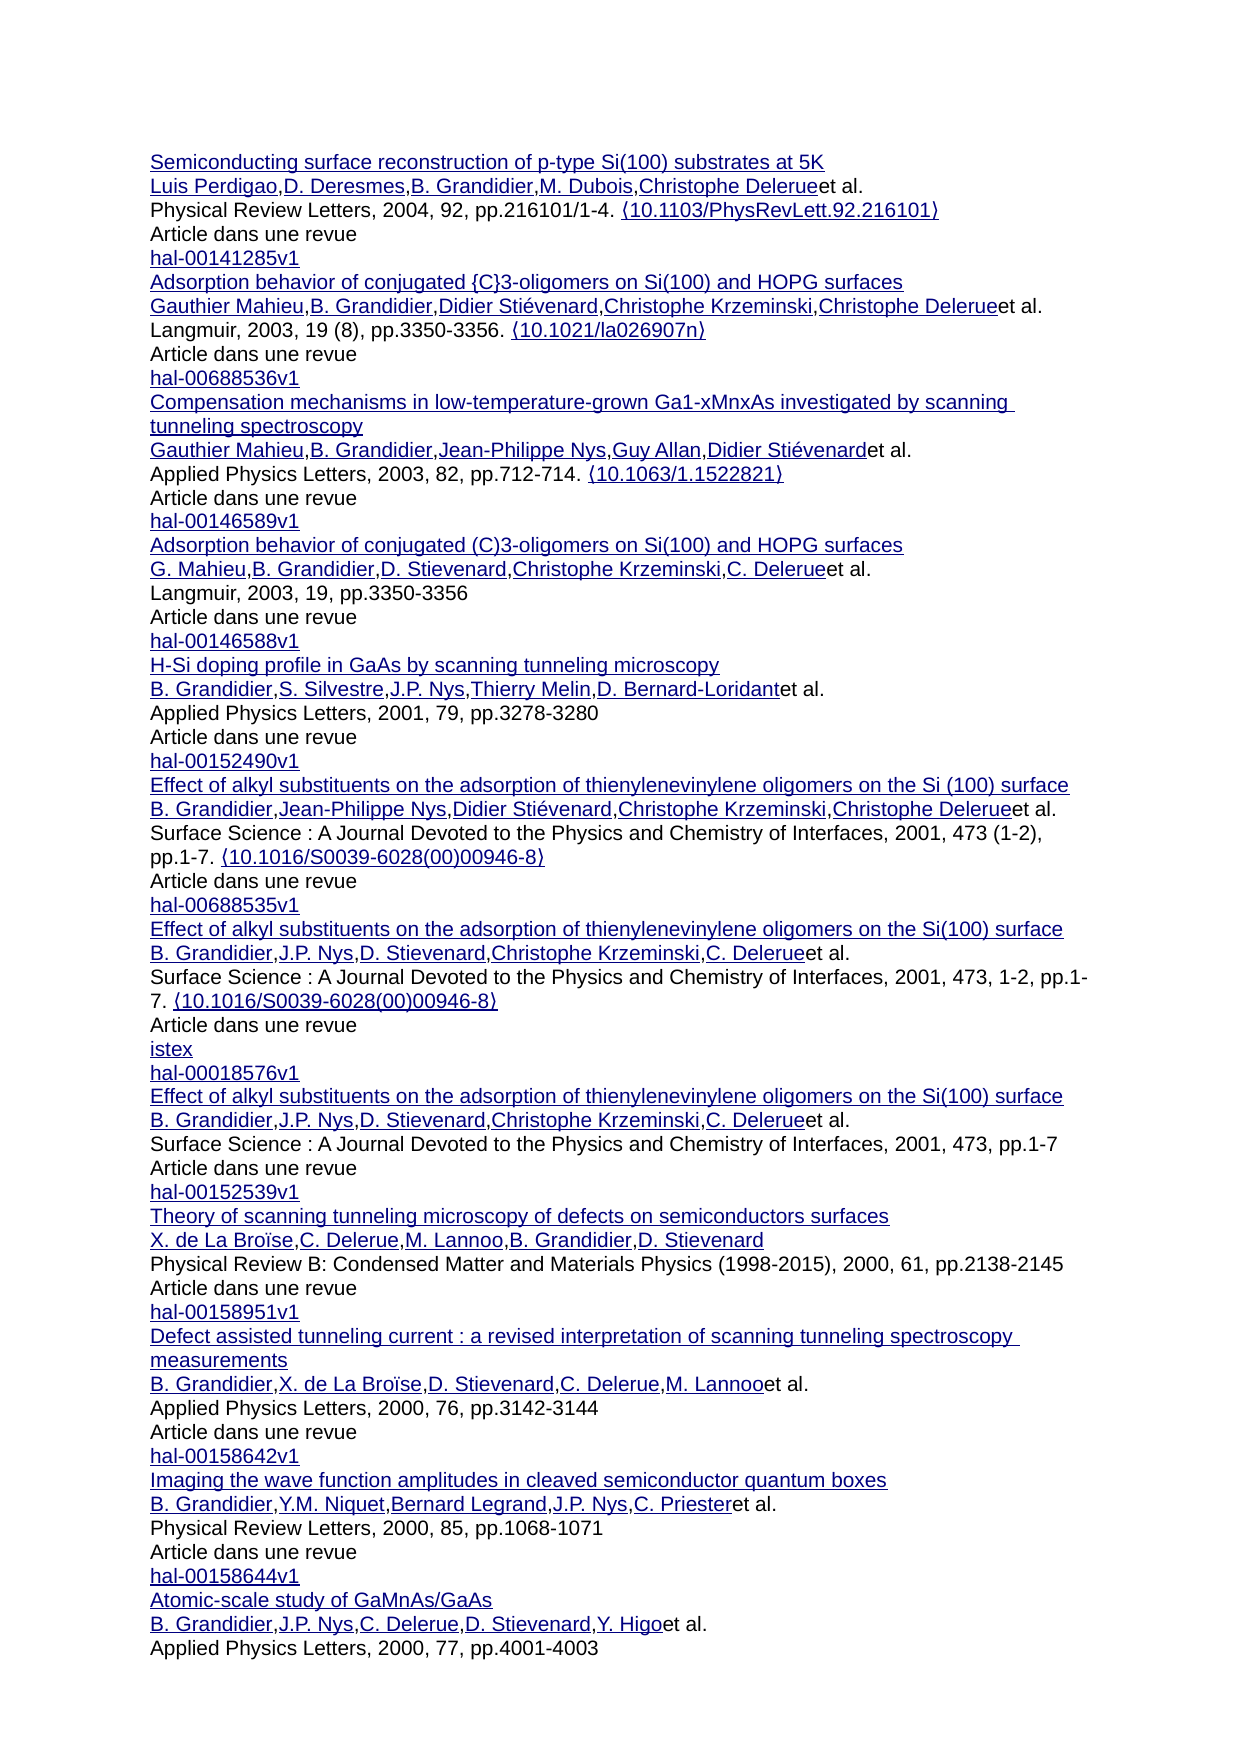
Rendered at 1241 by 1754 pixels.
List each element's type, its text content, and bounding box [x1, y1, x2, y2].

table_cell Adsorption behavior of conjugated (C)3-oligomers on Si(100) and HOPG surfaces G. Mahieu,B. Grandidier,D. Stievenard,Christophe Krzeminski,C. Delerueet al. Langmuir, 2003, 19, pp.3350-3356 Article dans une revue hal-00146588v1 [150, 533, 1090, 653]
table_cell Adsorption behavior of conjugated {C}3-oligomers on Si(100) and HOPG surfaces Gauthier Mahieu,B. Grandidier,Didier Stiévenard,Christophe Krzeminski,Christophe Delerueet al. Langmuir, 2003, 19 (8), pp.3350-3356. ⟨10.1021/la026907n⟩ Article dans une revue hal-00688536v1 [150, 270, 1090, 389]
table_cell Compensation mechanisms in low-temperature-grown Ga1-xMnxAs investigated by scanning tunneling spectroscopy Gauthier Mahieu,B. Grandidier,Jean-Philippe Nys,Guy Allan,Didier Stiévenardet al. Applied Physics Letters, 2003, 82, pp.712-714. ⟨10.1063/1.1522821⟩ Article dans une revue hal-00146589v1 [150, 390, 1090, 533]
table_cell Effect of alkyl substituents on the adsorption of thienylenevinylene oligomers on the Si (100) surface B. Grandidier,Jean-Philippe Nys,Didier Stiévenard,Christophe Krzeminski,Christophe Delerueet al. Surface Science : A Journal Devoted to the Physics and Chemistry of Interfaces, 2001, 473 (1-2), pp.1-7. ⟨10.1016/S0039-6028(00)00946-8⟩ Article dans une revue hal-00688535v1 [150, 773, 1090, 917]
table_cell Effect of alkyl substituents on the adsorption of thienylenevinylene oligomers on the Si(100) surface B. Grandidier,J.P. Nys,D. Stievenard,Christophe Krzeminski,C. Delerueet al. Surface Science : A Journal Devoted to the Physics and Chemistry of Interfaces, 2001, 473, pp.1-7 Article dans une revue hal-00152539v1 [150, 1084, 1090, 1204]
table_cell Atomic-scale study of GaMnAs/GaAs B. Grandidier,J.P. Nys,C. Delerue,D. Stievenard,Y. Higoet al. Applied Physics Letters, 2000, 77, pp.4001-4003 [150, 1588, 1090, 1659]
table_cell Semiconducting surface reconstruction of p-type Si(100) substrates at 5K Luis Perdigao,D. Deresmes,B. Grandidier,M. Dubois,Christophe Delerueet al. Physical Review Letters, 2004, 92, pp.216101/1-4. ⟨10.1103/PhysRevLett.92.216101⟩ Article dans une revue hal-00141285v1 [150, 150, 1090, 270]
table_cell Defect assisted tunneling current : a revised interpretation of scanning tunneling spectroscopy measurements B. Grandidier,X. de La Broïse,D. Stievenard,C. Delerue,M. Lannooet al. Applied Physics Letters, 2000, 76, pp.3142-3144 Article dans une revue hal-00158642v1 [150, 1324, 1090, 1468]
table_cell H-Si doping profile in GaAs by scanning tunneling microscopy B. Grandidier,S. Silvestre,J.P. Nys,Thierry Melin,D. Bernard-Loridantet al. Applied Physics Letters, 2001, 79, pp.3278-3280 Article dans une revue hal-00152490v1 [150, 653, 1090, 773]
table_cell Theory of scanning tunneling microscopy of defects on semiconductors surfaces X. de La Broïse,C. Delerue,M. Lannoo,B. Grandidier,D. Stievenard Physical Review B: Condensed Matter and Materials Physics (1998-2015), 2000, 61, pp.2138-2145 Article dans une revue hal-00158951v1 [150, 1204, 1090, 1324]
table_cell Imaging the wave function amplitudes in cleaved semiconductor quantum boxes B. Grandidier,Y.M. Niquet,Bernard Legrand,J.P. Nys,C. Priesteret al. Physical Review Letters, 2000, 85, pp.1068-1071 Article dans une revue hal-00158644v1 [150, 1468, 1090, 1587]
table_cell Effect of alkyl substituents on the adsorption of thienylenevinylene oligomers on the Si(100) surface B. Grandidier,J.P. Nys,D. Stievenard,Christophe Krzeminski,C. Delerueet al. Surface Science : A Journal Devoted to the Physics and Chemistry of Interfaces, 2001, 473, 1-2, pp.1-7. ⟨10.1016/S0039-6028(00)00946-8⟩ Article dans une revue istex hal-00018576v1 [150, 917, 1090, 1084]
